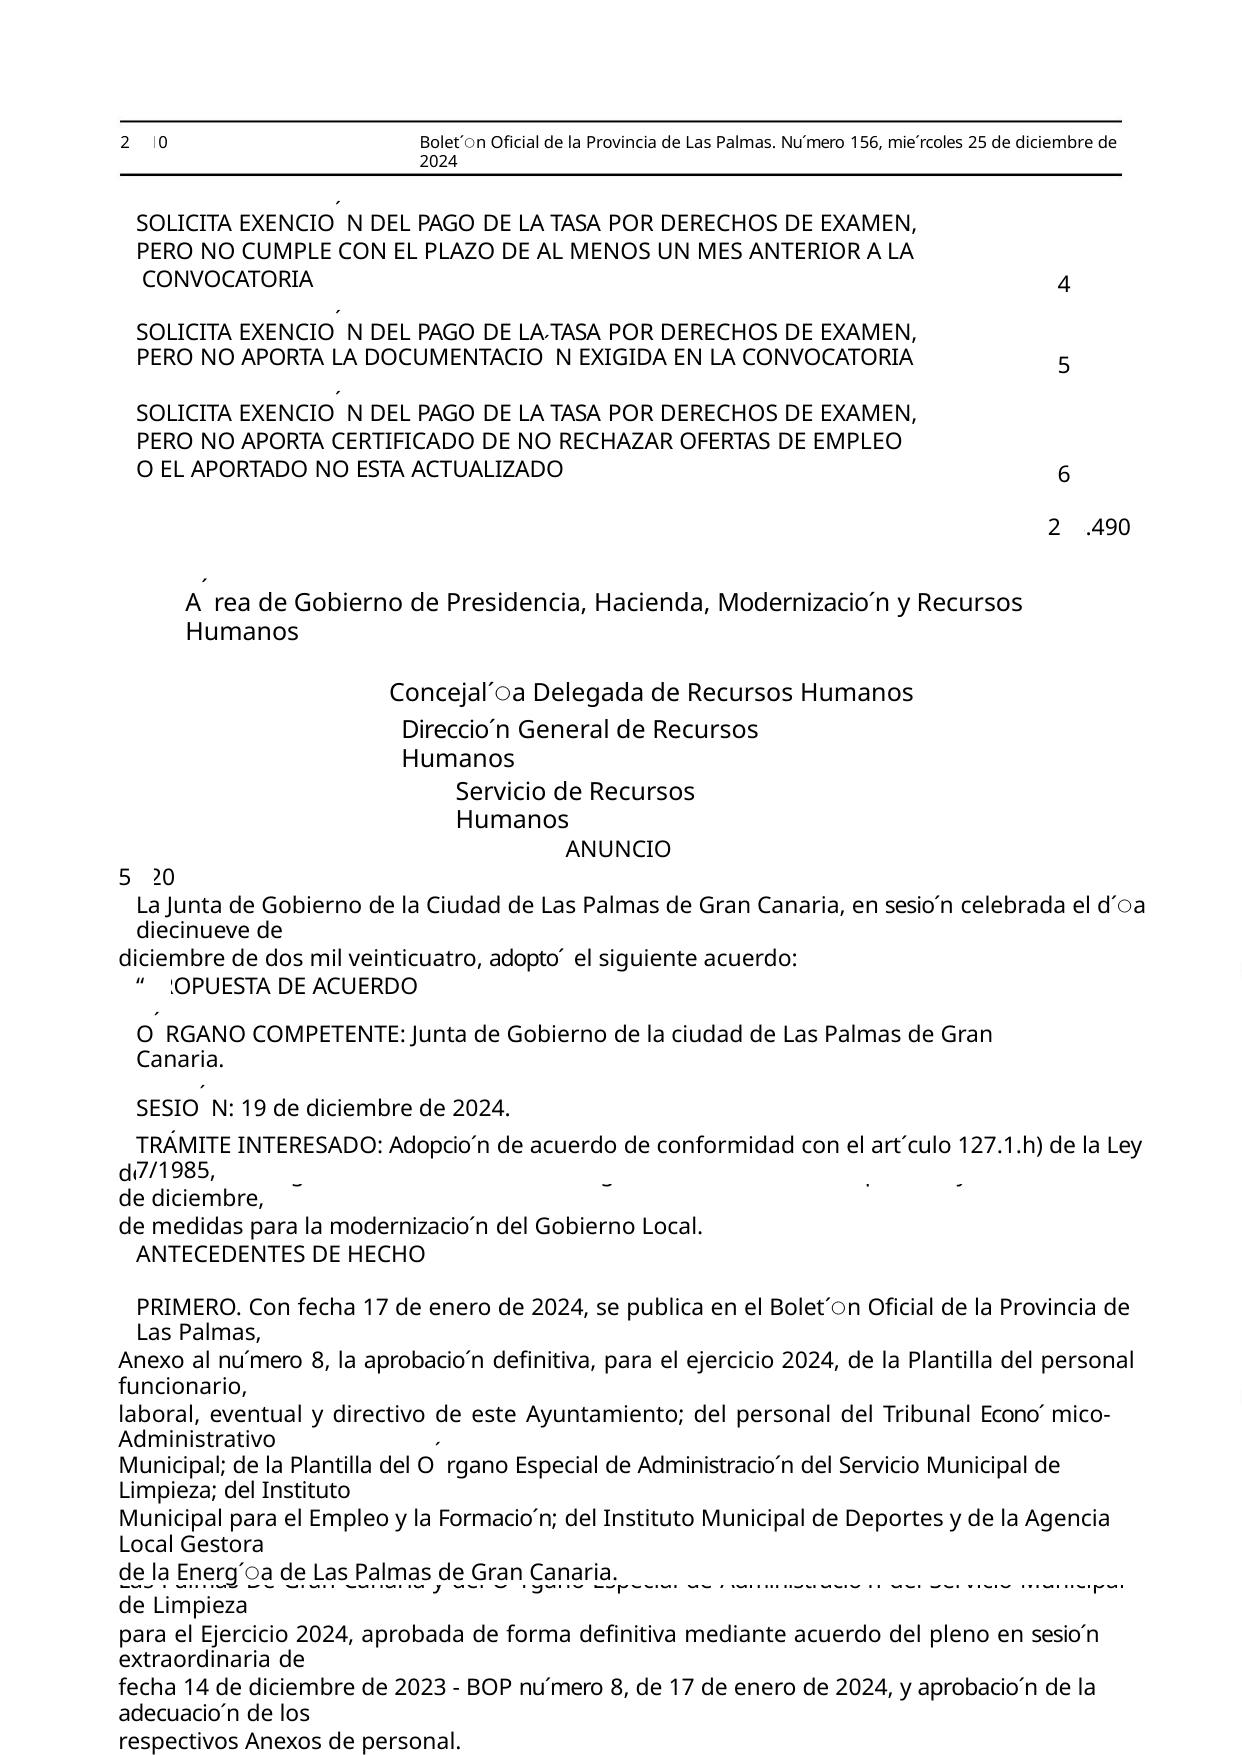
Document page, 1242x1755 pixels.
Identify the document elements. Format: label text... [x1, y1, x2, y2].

text 2 [1048, 514, 1084, 540]
text SOLICITA EXENCIO´ N DEL PAGO DE LA TASA POR DERECHOS DE EXAMEN, [136, 320, 960, 345]
text ´ [169, 1128, 202, 1133]
text PRIMERO. Con fecha 17 de enero de 2024, se publica en el Bolet´n Oficial de la Provincia de Las Palmas, [136, 1294, 1147, 1346]
text TRAMITE INTERESADO: Adopcio´n de acuerdo de conformidad con el art´culo 127.1.h) de la Ley 7/1985, [136, 1133, 1147, 1184]
text PROPUESTA DE ACUERDO [171, 974, 451, 999]
text de la Energ´a de Las Palmas de Gran Canaria. [118, 1560, 1147, 1585]
text CONVOCATORIA [142, 267, 960, 292]
text O´ RGANO COMPETENTE: Junta de Gobierno de la ciudad de Las Palmas de Gran Canaria. [136, 1022, 1012, 1073]
text Bolet´n Oficial de la Provincia de Las Palmas. Nu´mero 156, mie´rcoles 25 de diciembre de 2024 [419, 133, 1143, 172]
text 5 [1057, 353, 1094, 378]
text de medidas para la modernizacio´n del Gobierno Local. [118, 1214, 1147, 1240]
text ANUNCIO [565, 836, 700, 862]
text PERO NO APORTA LA DOCUMENTACIO´ N EXIGIDA EN LA CONVOCATORIA [136, 345, 960, 371]
text Direccio´n General de Recursos Humanos [401, 716, 864, 773]
text Municipal; de la Plantilla del O´ rgano Especial de Administracio´n del Servicio Municipal de Limpieza; del Instituto [118, 1453, 1147, 1504]
text 2 [120, 133, 154, 153]
text SOLICITA EXENCIO´ N DEL PAGO DE LA TASA POR DERECHOS DE EXAMEN, [136, 401, 960, 426]
text Las Palmas De Gran Canaria y del O´ rgano Especial de Administracio´n del Servicio Municipal de Limpieza [118, 1585, 1147, 1619]
text Anexo al nu´mero 8, la aprobacio´n definitiva, para el ejercicio 2024, de la Plantilla del personal funcionario, [118, 1348, 1147, 1399]
text O EL APORTADO NO ESTA ACTUALIZADO [136, 457, 960, 482]
text de 2 de abril, Reguladora de las Bases del Re´gimen Local, modificada por la Ley 57/2003 de 16 de diciembre, [118, 1161, 1147, 1212]
text 4 [1057, 272, 1094, 297]
text diciembre de dos mil veinticuatro, adopto´ el siguiente acuerdo: [118, 946, 1147, 972]
text .620 [154, 864, 1147, 890]
text 4310 [154, 133, 192, 153]
text “ [136, 974, 171, 999]
text PERO NO CUMPLE CON EL PLAZO DE AL MENOS UN MES ANTERIOR A LA [136, 239, 960, 264]
text 5 [118, 864, 154, 890]
text laboral, eventual y directivo de este Ayuntamiento; del personal del Tribunal Econo´ mico-Administrativo [118, 1402, 1147, 1453]
text SESIO´ N: 19 de diciembre de 2024. [136, 1096, 1012, 1121]
text respectivos Anexos de personal. [118, 1729, 1147, 1754]
text 6 [1057, 462, 1094, 487]
text Concejal´a Delegada de Recursos Humanos [389, 679, 1080, 707]
text Servicio de Recursos Humanos [455, 777, 810, 834]
text PERO NO APORTA CERTIFICADO DE NO RECHAZAR OFERTAS DE EMPLEO [136, 429, 960, 454]
text SOLICITA EXENCIO´ N DEL PAGO DE LA TASA POR DERECHOS DE EXAMEN, [136, 211, 960, 236]
text Municipal para el Empleo y la Formacio´n; del Instituto Municipal de Deportes y de la Agencia Local Gestora [118, 1506, 1147, 1557]
text ANTECEDENTES DE HECHO [136, 1242, 460, 1267]
text 18.490 [1084, 514, 1147, 540]
text fecha 14 de diciembre de 2023 - BOP nu´mero 8, de 17 de enero de 2024, y aprobacio´n de la adecuacio´n de los [118, 1675, 1147, 1726]
text para el Ejercicio 2024, aprobada de forma definitiva mediante acuerdo del pleno en sesio´n extraordinaria de [118, 1622, 1147, 1673]
text La Junta de Gobierno de la Ciudad de Las Palmas de Gran Canaria, en sesio´n celebrada el d´a diecinueve de [136, 893, 1147, 944]
text A´ rea de Gobierno de Presidencia, Hacienda, Modernizacio´n y Recursos Humanos [185, 589, 1080, 646]
